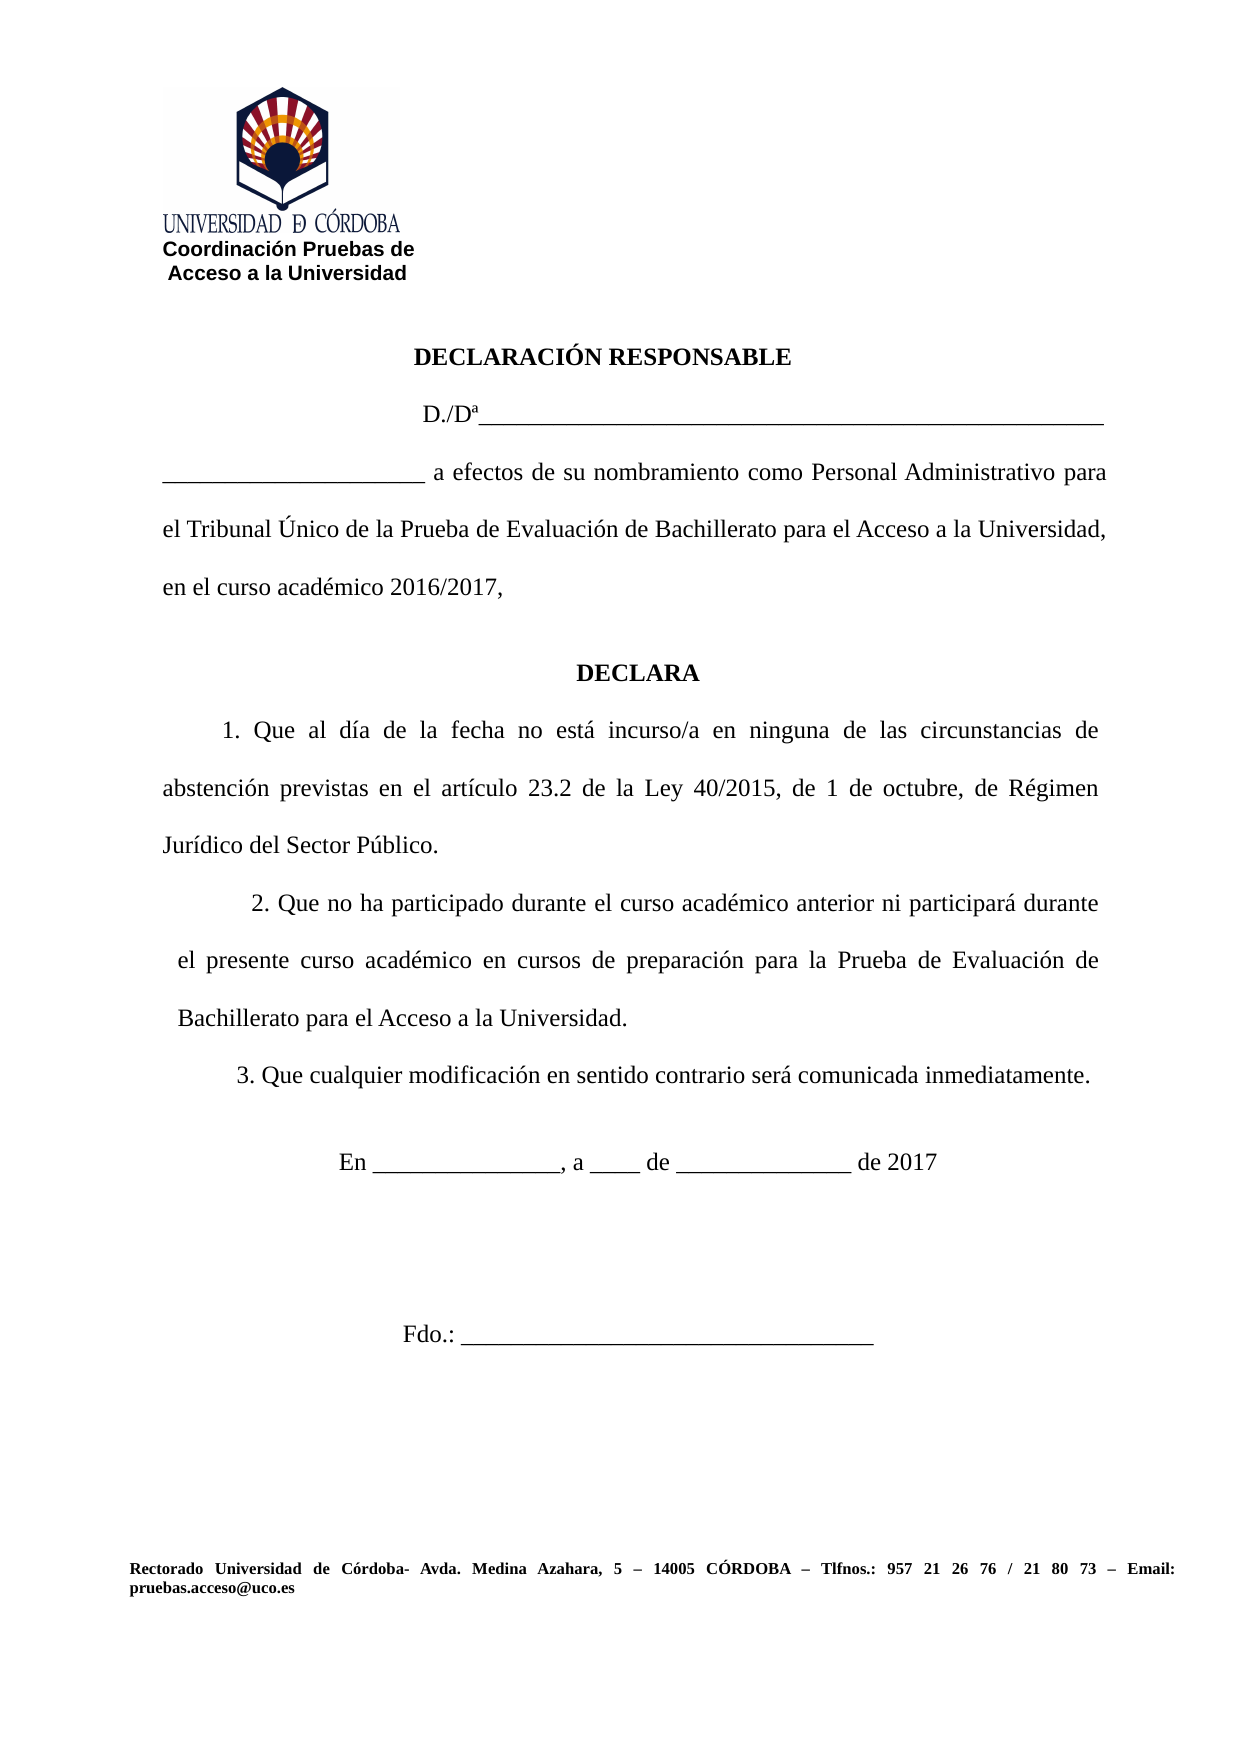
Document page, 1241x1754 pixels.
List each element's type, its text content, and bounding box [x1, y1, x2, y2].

text D./Dª_______________________________________________________________________ a efectos de su nombramiento como Personal Administrativo para el Tribunal Único de la Prueba de Evaluación de Bachillerato para el Acceso a la Universidad, en el curso académico 2016/2017, [162, 399, 1107, 601]
text DECLARACIÓN RESPONSABLE [162, 342, 1107, 371]
text 1. Que al día de la fecha no está incurso/a en ninguna de las circunstancias de abstención previstas en el artículo 23.2 de la Ley 40/2015, de 1 de octubre, de Régimen Jurídico del Sector Público. [162, 716, 1100, 859]
text 3. Que cualquier modificación en sentido contrario será comunicada inmediatamente. [162, 1061, 1100, 1089]
text En _______________, a ____ de ______________ de 2017 [162, 1147, 1054, 1176]
text Fdo.: _________________________________ [162, 1319, 1054, 1348]
text 2. Que no ha participado durante el curso académico anterior ni participará durante el presente curso académico en cursos de preparación para la Prueba de Evaluación de Bachillerato para el Acceso a la Universidad. [177, 888, 1100, 1032]
text Rectorado Universidad de Córdoba- Avda. Medina Azahara, 5 – 14005 CÓRDOBA – Tlfnos.: 957 21 26 76 / 21 80 73 – Email: pruebas.acceso@uco.es [129, 1558, 1178, 1597]
text DECLARA [162, 658, 1054, 687]
text Coordinación Pruebas de [162, 236, 1107, 260]
text Acceso a la Universidad [162, 260, 1107, 284]
